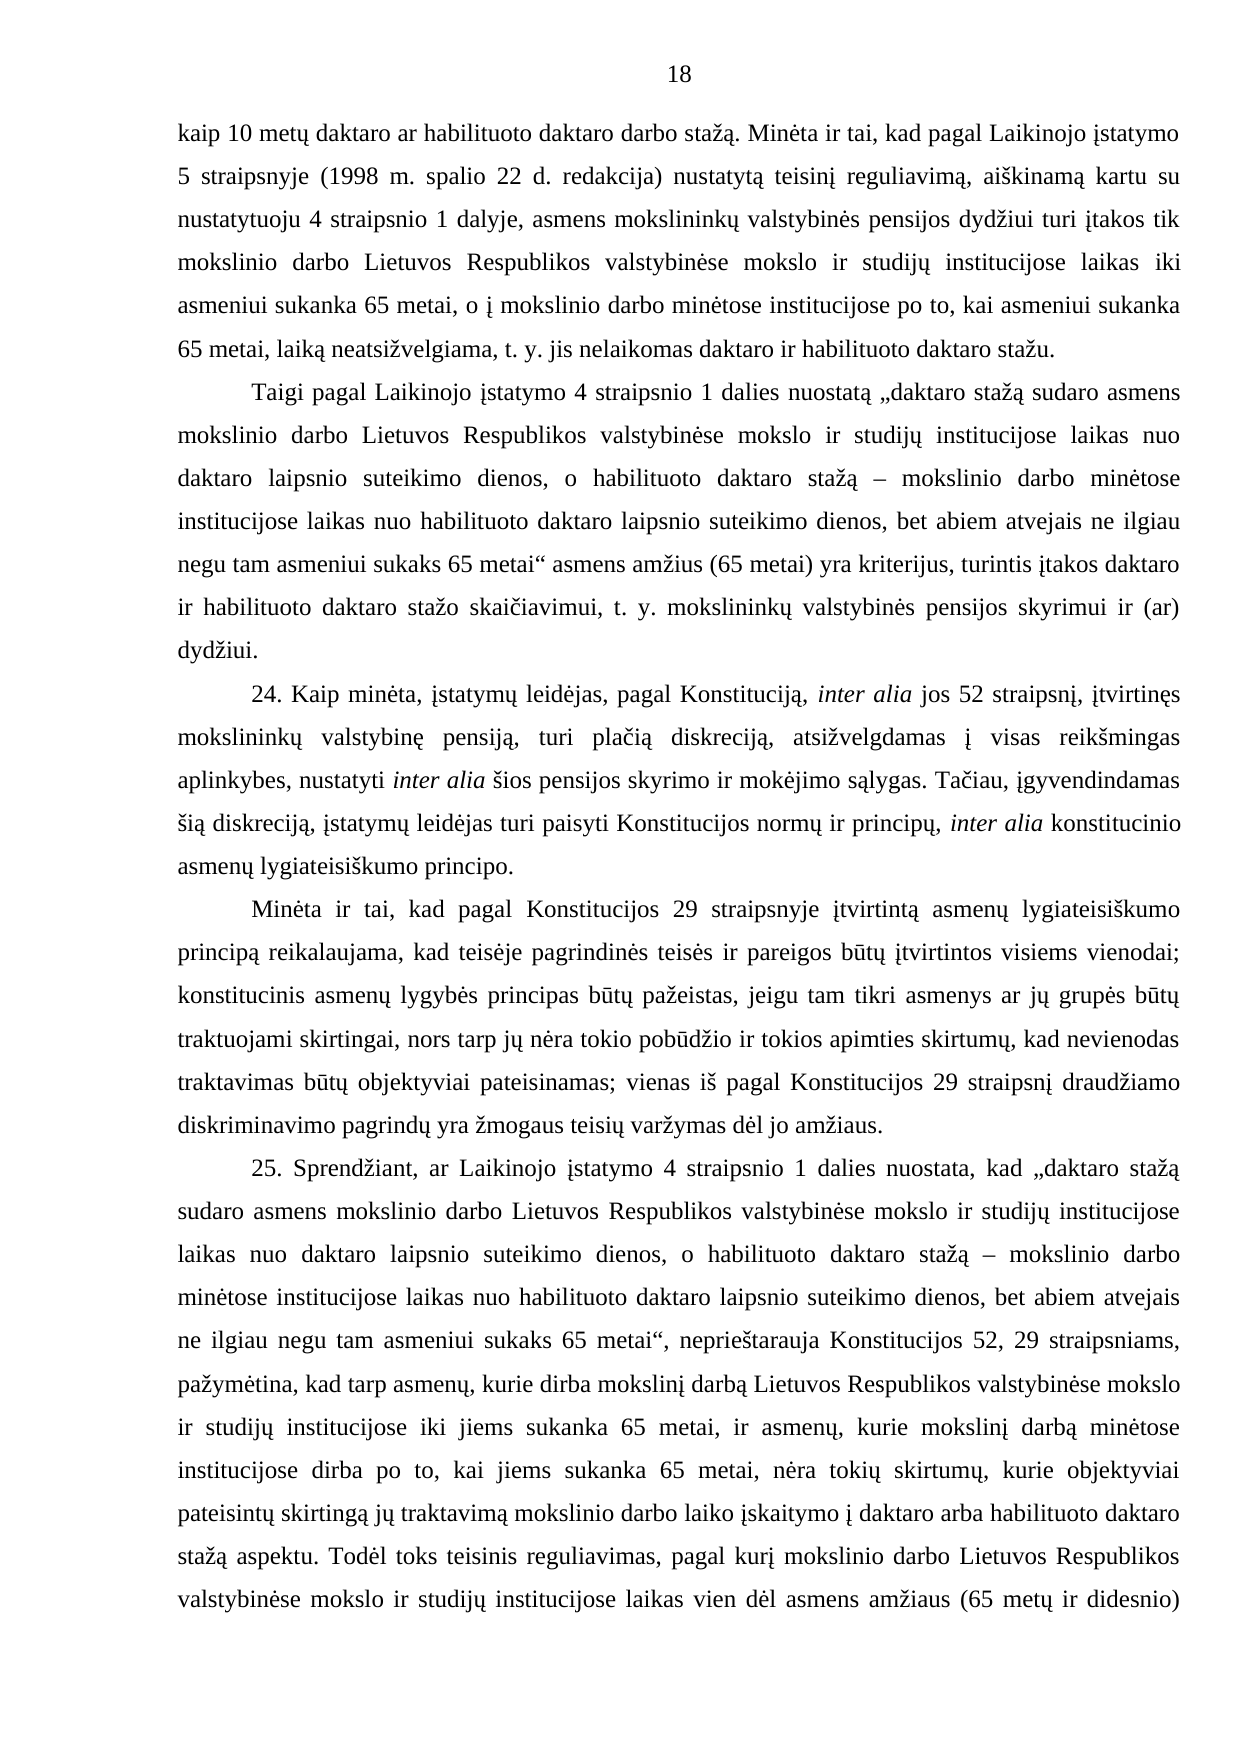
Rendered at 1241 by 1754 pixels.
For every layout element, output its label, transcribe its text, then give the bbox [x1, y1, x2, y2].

text kaip 10 metų daktaro ar habilituoto daktaro darbo stažą. Minėta ir tai, kad pagal Laikinojo įstatymo 5 straipsnyje (1998 m. spalio 22 d. redakcija) nustatytą teisinį reguliavimą, aiškinamą kartu su nustatytuoju 4 straipsnio 1 dalyje, asmens mokslininkų valstybinės pensijos dydžiui turi įtakos tik mokslinio darbo Lietuvos Respublikos valstybinėse mokslo ir studijų institucijose laikas iki asmeniui sukanka 65 metai, o į mokslinio darbo minėtose institucijose po to, kai asmeniui sukanka 65 metai, laiką neatsižvelgiama, t. y. jis nelaikomas daktaro ir habilituoto daktaro stažu. [177, 118, 1181, 362]
text Minėta ir tai, kad pagal Konstitucijos 29 straipsnyje įtvirtintą asmenų lygiateisiškumo principą reikalaujama, kad teisėje pagrindinės teisės ir pareigos būtų įtvirtintos visiems vienodai; konstitucinis asmenų lygybės principas būtų pažeistas, jeigu tam tikri asmenys ar jų grupės būtų traktuojami skirtingai, nors tarp jų nėra tokio pobūdžio ir tokios apimties skirtumų, kad nevienodas traktavimas būtų objektyviai pateisinamas; vienas iš pagal Konstitucijos 29 straipsnį draudžiamo diskriminavimo pagrindų yra žmogaus teisių varžymas dėl jo amžiaus. [177, 894, 1181, 1139]
text 24. Kaip minėta, įstatymų leidėjas, pagal Konstituciją, inter alia jos 52 straipsnį, įtvirtinęs mokslininkų valstybinę pensiją, turi plačią diskreciją, atsižvelgdamas į visas reikšmingas aplinkybes, nustatyti inter alia šios pensijos skyrimo ir mokėjimo sąlygas. Tačiau, įgyvendindamas šią diskreciją, įstatymų leidėjas turi paisyti Konstitucijos normų ir principų, inter alia konstitucinio asmenų lygiateisiškumo principo. [177, 679, 1181, 880]
text 25. Sprendžiant, ar Laikinojo įstatymo 4 straipsnio 1 dalies nuostata, kad „daktaro stažą sudaro asmens mokslinio darbo Lietuvos Respublikos valstybinėse mokslo ir studijų institucijose laikas nuo daktaro laipsnio suteikimo dienos, o habilituoto daktaro stažą – mokslinio darbo minėtose institucijose laikas nuo habilituoto daktaro laipsnio suteikimo dienos, bet abiem atvejais ne ilgiau negu tam asmeniui sukaks 65 metai“, neprieštarauja Konstitucijos 52, 29 straipsniams, pažymėtina, kad tarp asmenų, kurie dirba mokslinį darbą Lietuvos Respublikos valstybinėse mokslo ir studijų institucijose iki jiems sukanka 65 metai, ir asmenų, kurie mokslinį darbą minėtose institucijose dirba po to, kai jiems sukanka 65 metai, nėra tokių skirtumų, kurie objektyviai pateisintų skirtingą jų traktavimą mokslinio darbo laiko įskaitymo į daktaro arba habilituoto daktaro stažą aspektu. Todėl toks teisinis reguliavimas, pagal kurį mokslinio darbo Lietuvos Respublikos valstybinėse mokslo ir studijų institucijose laikas vien dėl asmens amžiaus (65 metų ir didesnio) [177, 1153, 1181, 1613]
text Taigi pagal Laikinojo įstatymo 4 straipsnio 1 dalies nuostatą „daktaro stažą sudaro asmens mokslinio darbo Lietuvos Respublikos valstybinėse mokslo ir studijų institucijose laikas nuo daktaro laipsnio suteikimo dienos, o habilituoto daktaro stažą – mokslinio darbo minėtose institucijose laikas nuo habilituoto daktaro laipsnio suteikimo dienos, bet abiem atvejais ne ilgiau negu tam asmeniui sukaks 65 metai“ asmens amžius (65 metai) yra kriterijus, turintis įtakos daktaro ir habilituoto daktaro stažo skaičiavimui, t. y. mokslininkų valstybinės pensijos skyrimui ir (ar) dydžiui. [177, 377, 1181, 664]
